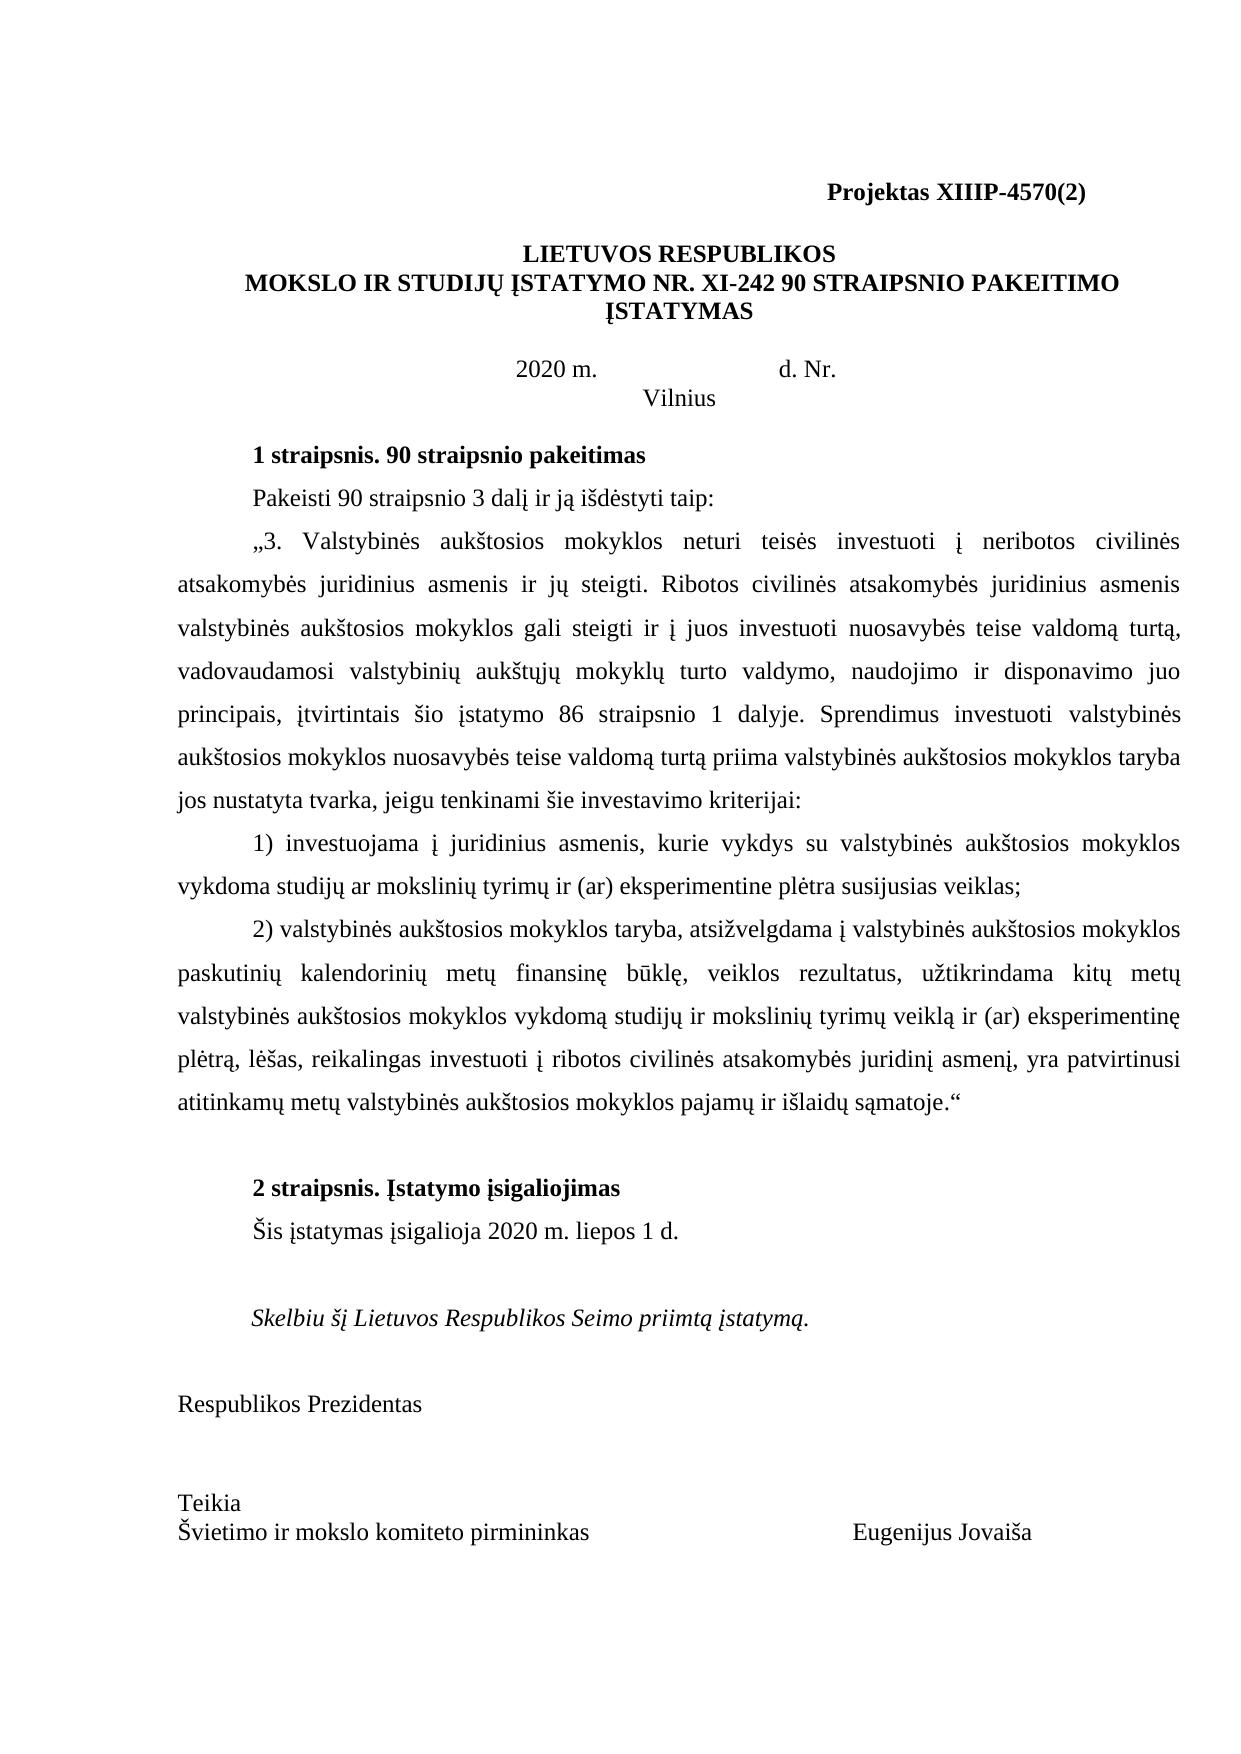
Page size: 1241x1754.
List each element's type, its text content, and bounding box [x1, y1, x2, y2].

text Teikia [177, 1488, 1181, 1517]
text Pakeisti 90 straipsnio 3 dalį ir ją išdėstyti taip: [177, 483, 1181, 512]
text 2020 m. d. Nr. Vilnius [177, 354, 1181, 411]
text 1 straipsnis. 90 straipsnio pakeitimas [177, 440, 1181, 469]
text 2 straipsnis. Įstatymo įsigaliojimas [177, 1173, 1181, 1202]
text Respublikos Prezidentas [177, 1389, 1181, 1418]
text 1) investuojama į juridinius asmenis, kurie vykdys su valstybinės aukštosios mokyklos vykdoma studijų ar mokslinių tyrimų ir (ar) eksperimentine plėtra susijusias veiklas; [177, 828, 1181, 900]
text LIETUVOS rESPUBLIKOS [177, 239, 1181, 268]
text Skelbiu šį Lietuvos Respublikos Seimo priimtą įstatymą. [177, 1303, 1181, 1331]
text 2) valstybinės aukštosios mokyklos taryba, atsižvelgdama į valstybinės aukštosios mokyklos paskutinių kalendorinių metų finansinę būklę, veiklos rezultatus, užtikrindama kitų metų valstybinės aukštosios mokyklos vykdomą studijų ir mokslinių tyrimų veiklą ir (ar) eksperimentinę plėtrą, lėšas, reikalingas investuoti į ribotos civilinės atsakomybės juridinį asmenį, yra patvirtinusi atitinkamų metų valstybinės aukštosios mokyklos pajamų ir išlaidų sąmatoje.“ [177, 914, 1181, 1116]
text „3. Valstybinės aukštosios mokyklos neturi teisės investuoti į neribotos civilinės atsakomybės juridinius asmenis ir jų steigti. Ribotos civilinės atsakomybės juridinius asmenis valstybinės aukštosios mokyklos gali steigti ir į juos investuoti nuosavybės teise valdomą turtą, vadovaudamosi valstybinių aukštųjų mokyklų turto valdymo, naudojimo ir disponavimo juo principais, įtvirtintais šio įstatymo 86 straipsnio 1 dalyje. Sprendimus investuoti valstybinės aukštosios mokyklos nuosavybės teise valdomą turtą priima valstybinės aukštosios mokyklos taryba jos nustatyta tvarka, jeigu tenkinami šie investavimo kriterijai: [177, 526, 1181, 814]
text Švietimo ir mokslo komiteto pirmininkas Eugenijus Jovaiša [177, 1517, 1181, 1546]
text Projektas XIIIP-4570(2) [827, 177, 1181, 206]
text Šis įstatymas įsigalioja 2020 m. liepos 1 d. [177, 1216, 1181, 1245]
text MOKSLO IR STUDIJŲ ĮSTATYMO NR. XI-242 90 STRAIPSNIO PAKEITIMO ĮSTATYMAS [177, 268, 1181, 325]
